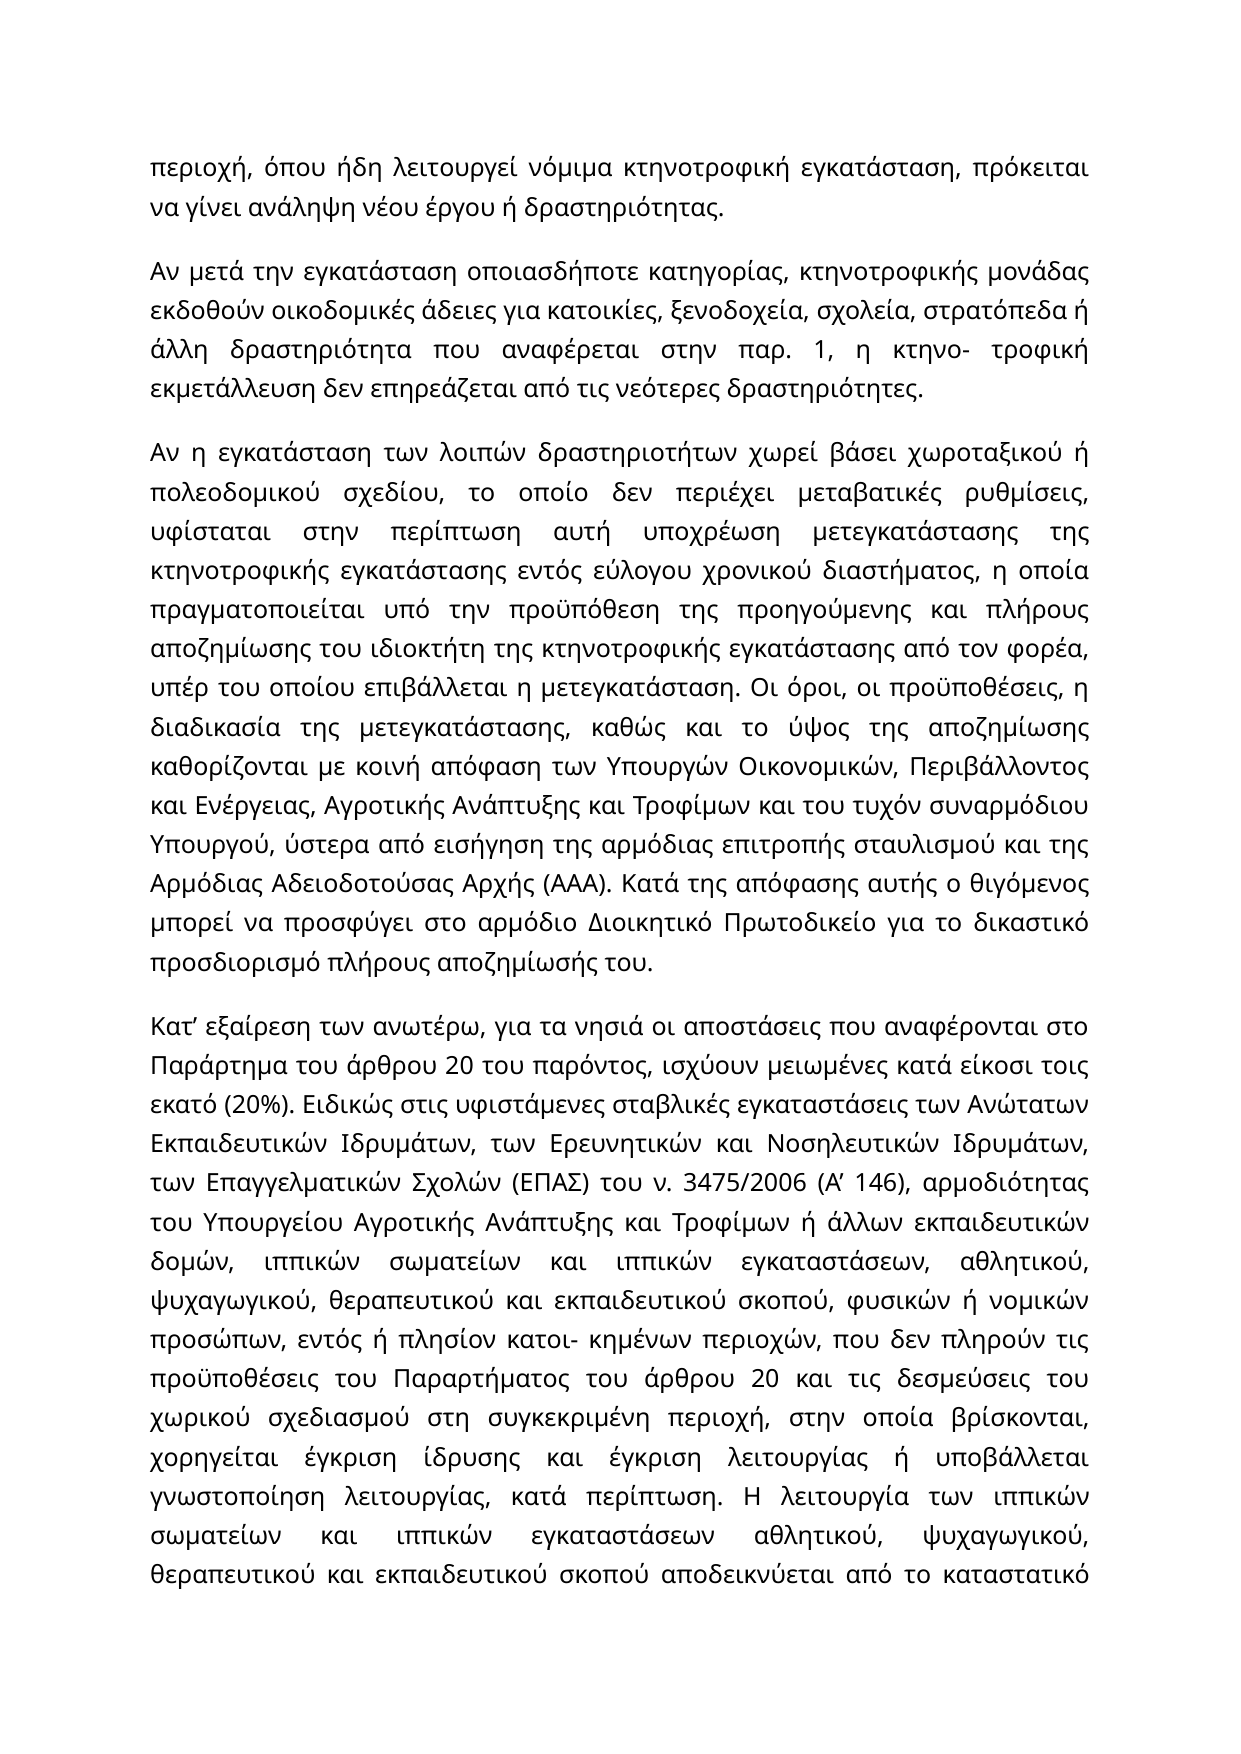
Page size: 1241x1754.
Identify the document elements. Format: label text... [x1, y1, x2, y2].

text περιοχή, όπου ήδη λειτουργεί νόμιμα κτηνοτροφική εγκατάσταση, πρόκειται να γίνει ανάληψη νέου έργου ή δραστηριότητας. [150, 150, 1090, 223]
text Αν μετά την εγκατάσταση οποιασδήποτε κατηγορίας, κτηνοτροφικής μονάδας εκδοθούν οικοδομικές άδειες για κατοικίες, ξενοδοχεία, σχολεία, στρατόπεδα ή άλλη δραστηριότητα που αναφέρεται στην παρ. 1, η κτηνο- τροφική εκμετάλλευση δεν επηρεάζεται από τις νεότερες δραστηριότητες. [150, 253, 1090, 405]
text Αν η εγκατάσταση των λοιπών δραστηριοτήτων χωρεί βάσει χωροταξικού ή πολεοδομικού σχεδίου, το οποίο δεν περιέχει μεταβατικές ρυθμίσεις, υφίσταται στην περίπτωση αυτή υποχρέωση μετεγκατάστασης της κτηνοτροφικής εγκατάστασης εντός εύλογου χρονικού διαστήματος, η οποία πραγματοποιείται υπό την προϋπόθεση της προηγούμενης και πλήρους αποζημίωσης του ιδιοκτήτη της κτηνοτροφικής εγκατάστασης από τον φορέα, υπέρ του οποίου επιβάλλεται η μετεγκατάσταση. Οι όροι, οι προϋποθέσεις, η διαδικασία της μετεγκατάστασης, καθώς και το ύψος της αποζημίωσης καθορίζονται με κοινή απόφαση των Υπουργών Οικονομικών, Περιβάλλοντος και Ενέργειας, Αγροτικής Ανάπτυξης και Τροφίμων και του τυχόν συναρμόδιου Υπουργού, ύστερα από εισήγηση της αρμόδιας επιτροπής σταυλισμού και της Αρμόδιας Αδειοδοτούσας Αρχής (ΑAA). Κατά της απόφασης αυτής ο θιγόμενος μπορεί να προσφύγει στο αρμόδιο Διοικητικό Πρωτοδικείο για το δικαστικό προσδιορισμό πλήρους αποζημίωσής του. [150, 435, 1090, 978]
text Κατ’ εξαίρεση των ανωτέρω, για τα νησιά οι αποστάσεις που αναφέρονται στο Παράρτημα του άρθρου 20 του παρόντος, ισχύουν μειωμένες κατά είκοσι τοις εκατό (20%). Ειδικώς στις υφιστάμενες σταβλικές εγκαταστάσεις των Ανώτατων Εκπαιδευτικών Ιδρυμάτων, των Ερευνητικών και Νοσηλευτικών Ιδρυμάτων, των Επαγγελματικών Σχολών (ΕΠΑΣ) του ν. 3475/2006 (Α’ 146), αρμοδιότητας του Υπουργείου Αγροτικής Ανάπτυξης και Τροφίμων ή άλλων εκπαιδευτικών δομών, ιππικών σωματείων και ιππικών εγκαταστάσεων, αθλητικού, ψυχαγωγικού, θεραπευτικού και εκπαιδευτικού σκοπού, φυσικών ή νομικών προσώπων, εντός ή πλησίον κατοι- κημένων περιοχών, που δεν πληρούν τις προϋποθέσεις του Παραρτήματος του άρθρου 20 και τις δεσμεύσεις του χωρικού σχεδιασμού στη συγκεκριμένη περιοχή, στην οποία βρίσκονται, χορηγείται έγκριση ίδρυσης και έγκριση λειτουργίας ή υποβάλλεται γνωστοποίηση λειτουργίας, κατά περίπτωση. Η λειτουργία των ιππικών σωματείων και ιππικών εγκαταστάσεων αθλητικού, ψυχαγωγικού, θεραπευτικού και εκπαιδευτικού σκοπού αποδεικνύεται από το καταστατικό [150, 1008, 1090, 1591]
